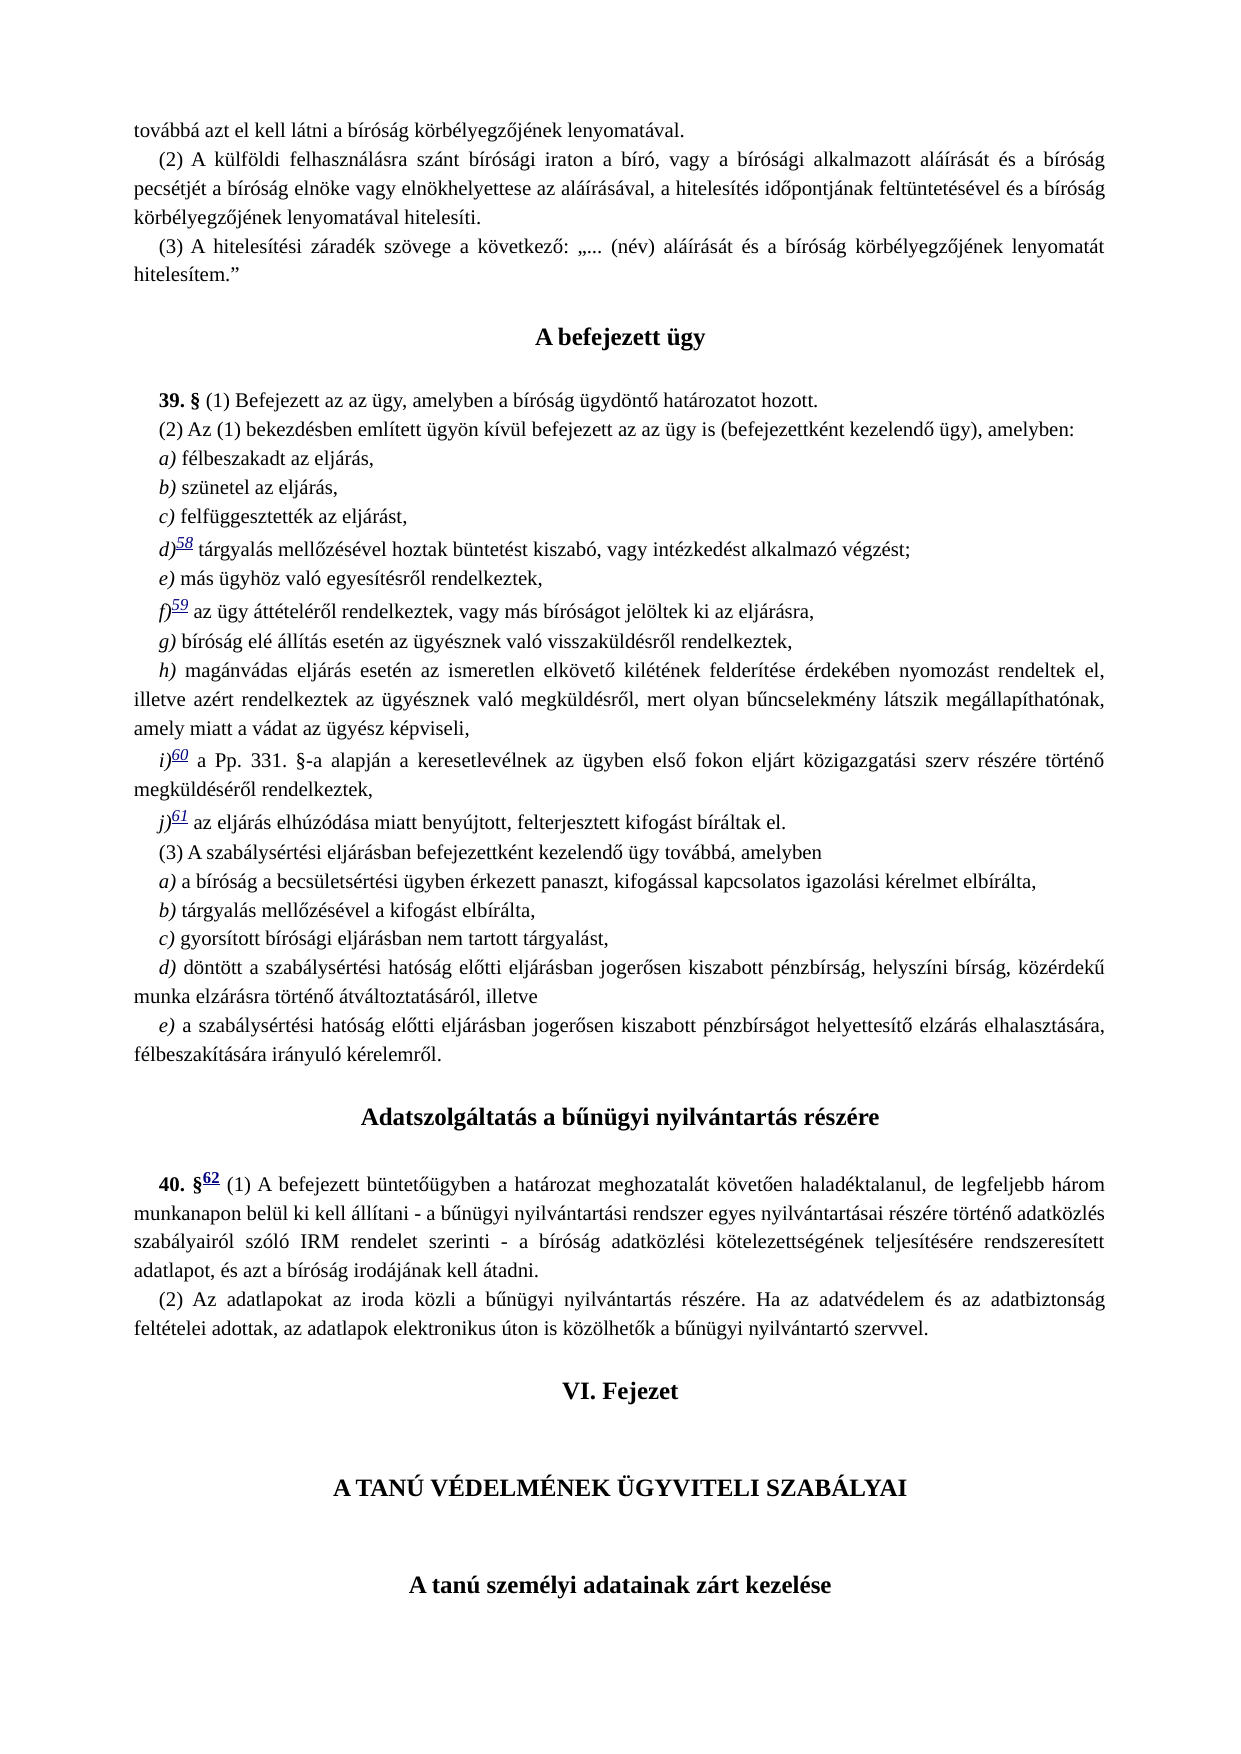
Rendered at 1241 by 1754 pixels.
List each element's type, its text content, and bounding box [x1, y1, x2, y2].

text (2) Az (1) bekezdésben említett ügyön kívül befejezett az az ügy is (befejezettként kezelendő ügy), amelyben: [134, 417, 1106, 441]
text d)58 tárgyalás mellőzésével hoztak büntetést kiszabó, vagy intézkedést alkalmazó végzést; [134, 532, 1106, 561]
text A tanú személyi adatainak zárt kezelése [134, 1570, 1106, 1599]
text A TANÚ VÉDELMÉNEK ÜGYVITELI SZABÁLYAI [134, 1473, 1106, 1502]
text c) gyorsított bírósági eljárásban nem tartott tárgyalást, [134, 926, 1106, 950]
text (3) A hitelesítési záradék szövege a következő: „... (név) aláírását és a bíróság körbélyegzőjének lenyomatát hitelesítem.” [134, 233, 1106, 286]
text c) felfüggesztették az eljárást, [134, 504, 1106, 528]
text e) más ügyhöz való egyesítésről rendelkeztek, [134, 566, 1106, 590]
text 39. § (1) Befejezett az az ügy, amelyben a bíróság ügydöntő határozatot hozott. [134, 388, 1106, 412]
text VI. Fejezet [134, 1376, 1106, 1405]
text j)61 az eljárás elhúzódása miatt benyújtott, felterjesztett kifogást bíráltak el. [134, 806, 1106, 834]
text 40. §62 (1) A befejezett büntetőügyben a határozat meghozatalát követően haladéktalanul, de legfeljebb három munkanapon belül ki kell állítani - a bűnügyi nyilvántartási rendszer egyes nyilvántartásai részére történő adatközlés szabályairól szóló IRM rendelet szerinti - a bíróság adatközlési kötelezettségének teljesítésére rendszeresített adatlapot, és azt a bíróság irodájának kell átadni. [134, 1168, 1106, 1282]
text i)60 a Pp. 331. §-a alapján a keresetlevélnek az ügyben első fokon eljárt közigazgatási szerv részére történő megküldéséről rendelkeztek, [134, 744, 1106, 801]
text (3) A szabálysértési eljárásban befejezettként kezelendő ügy továbbá, amelyben [134, 840, 1106, 864]
text továbbá azt el kell látni a bíróság körbélyegzőjének lenyomatával. [134, 118, 1106, 142]
text Adatszolgáltatás a bűnügyi nyilvántartás részére [134, 1102, 1106, 1131]
text h) magánvádas eljárás esetén az ismeretlen elkövető kilétének felderítése érdekében nyomozást rendeltek el, illetve azért rendelkeztek az ügyésznek való megküldésről, mert olyan bűncselekmény látszik megállapíthatónak, amely miatt a vádat az ügyész képviseli, [134, 658, 1106, 739]
text b) szünetel az eljárás, [134, 475, 1106, 499]
text (2) Az adatlapokat az iroda közli a bűnügyi nyilvántartás részére. Ha az adatvédelem és az adatbiztonság feltételei adottak, az adatlapok elektronikus úton is közölhetők a bűnügyi nyilvántartó szervvel. [134, 1287, 1106, 1340]
text d) döntött a szabálysértési hatóság előtti eljárásban jogerősen kiszabott pénzbírság, helyszíni bírság, közérdekű munka elzárásra történő átváltoztatásáról, illetve [134, 955, 1106, 1008]
text (2) A külföldi felhasználásra szánt bírósági iraton a bíró, vagy a bírósági alkalmazott aláírását és a bíróság pecsétjét a bíróság elnöke vagy elnökhelyettese az aláírásával, a hitelesítés időpontjának feltüntetésével és a bíróság körbélyegzőjének lenyomatával hitelesíti. [134, 147, 1106, 229]
text a) félbeszakadt az eljárás, [134, 446, 1106, 470]
text g) bíróság elé állítás esetén az ügyésznek való visszaküldésről rendelkeztek, [134, 629, 1106, 653]
text f)59 az ügy áttételéről rendelkeztek, vagy más bíróságot jelöltek ki az eljárásra, [134, 595, 1106, 623]
text a) a bíróság a becsületsértési ügyben érkezett panaszt, kifogással kapcsolatos igazolási kérelmet elbírálta, [134, 869, 1106, 893]
text b) tárgyalás mellőzésével a kifogást elbírálta, [134, 897, 1106, 922]
text A befejezett ügy [134, 322, 1106, 351]
text e) a szabálysértési hatóság előtti eljárásban jogerősen kiszabott pénzbírságot helyettesítő elzárás elhalasztására, félbeszakítására irányuló kérelemről. [134, 1013, 1106, 1066]
